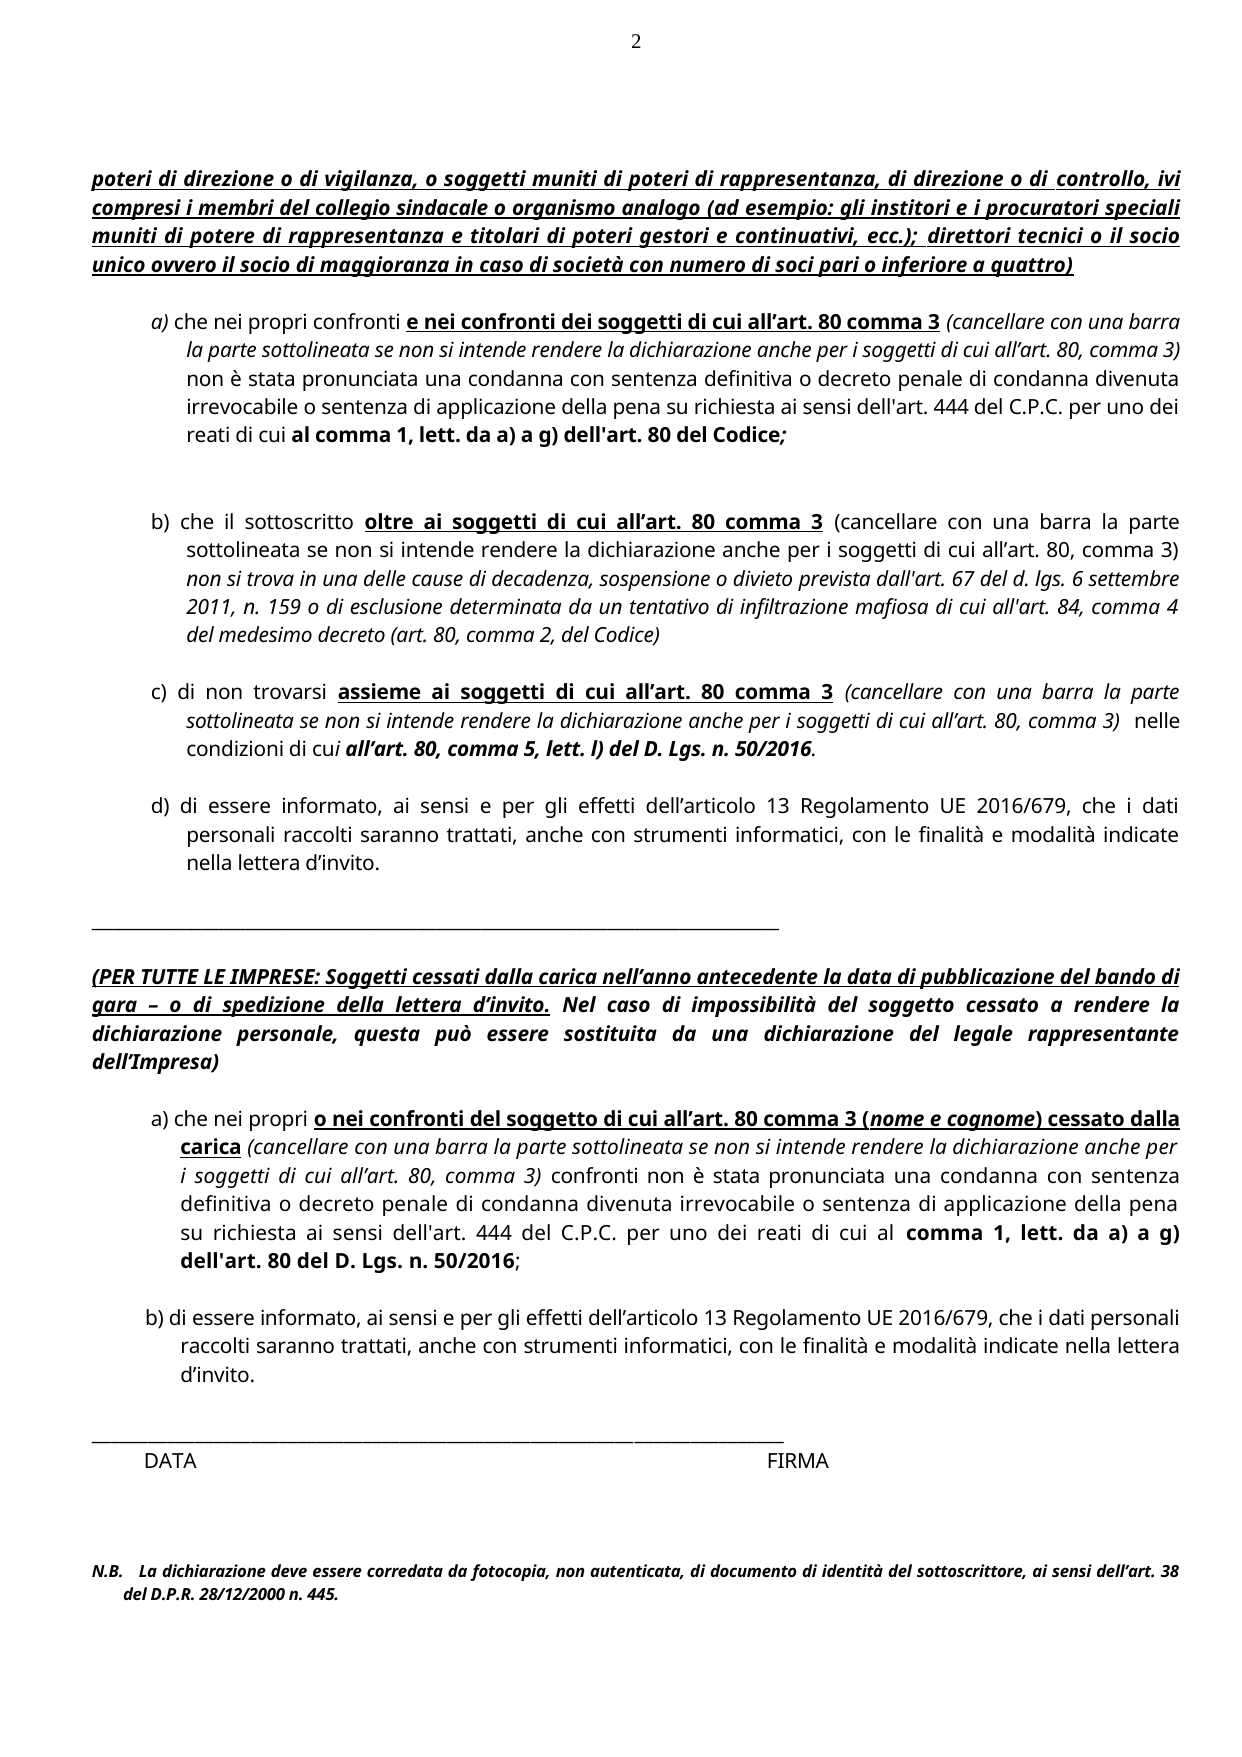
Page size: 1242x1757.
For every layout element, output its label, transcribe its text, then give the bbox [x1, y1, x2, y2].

text DATA FIRMA [92, 1446, 1180, 1475]
text muniti di potere di rappresentanza e titolari di poteri gestori e continuativi, ecc.); direttori tecnici o il socio unico ovvero il socio di maggioranza in caso di società con numero di soci pari o inferiore a quattro) [92, 219, 1180, 278]
text c) di non trovarsi assieme ai soggetti di cui all’art. 80 comma 3 (cancellare con una barra la parte sottolineata se non si intende rendere la dichiarazione anche per i soggetti di cui all’art. 80, comma 3) nelle condizioni di cui all’art. 80, comma 5, lett. l) del D. Lgs. n. 50/2016. [151, 677, 1180, 763]
text (PER TUTTE LE IMPRESE: Soggetti cessati dalla carica nell’anno antecedente la data di pubblicazione del bando di gara – o di spedizione della lettera d’invito. Nel caso di impossibilità del soggetto cessato a rendere la dichiarazione personale, questa può essere sostituita da una dichiarazione del legale rappresentante dell’Impresa) [92, 962, 1180, 1076]
text b) di essere informato, ai sensi e per gli effetti dell’articolo 13 Regolamento UE 2016/679, che i dati personali raccolti saranno trattati, anche con strumenti informatici, con le finalità e modalità indicate nella lettera d’invito. [145, 1303, 1180, 1388]
text a) che nei propri o nei confronti del soggetto di cui all’art. 80 comma 3 (nome e cognome) cessato dalla carica (cancellare con una barra la parte sottolineata se non si intende rendere la dichiarazione anche per i soggetti di cui all’art. 80, comma 3) confronti non è stata pronunciata una condanna con sentenza definitiva o decreto penale di condanna divenuta irrevocabile o sentenza di applicazione della pena su richiesta ai sensi dell'art. 444 del C.P.C. per uno dei reati di cui al comma 1, lett. da a) a g) dell'art. 80 del D. Lgs. n. 50/2016; [151, 1104, 1180, 1275]
text a) che nei propri confronti e nei confronti dei soggetti di cui all’art. 80 comma 3 (cancellare con una barra la parte sottolineata se non si intende rendere la dichiarazione anche per i soggetti di cui all’art. 80, comma 3) non è stata pronunciata una condanna con sentenza definitiva o decreto penale di condanna divenuta irrevocabile o sentenza di applicazione della pena su richiesta ai sensi dell'art. 444 del C.P.C. per uno dei reati di cui al comma 1, lett. da a) a g) dell'art. 80 del Codice; [151, 307, 1180, 449]
text N.B. La dichiarazione deve essere corredata da fotocopia, non autenticata, di documento di identità del sottoscrittore, ai sensi dell’art. 38 del D.P.R. 28/12/2000 n. 445. [92, 1560, 1180, 1606]
text poteri di direzione o di vigilanza, o soggetti muniti di poteri di rappresentanza, di direzione o di controllo, ivi compresi i membri del collegio sindacale o organismo analogo (ad esempio: gli institori e i procuratori speciali [92, 164, 1180, 217]
text d) di essere informato, ai sensi e per gli effetti dell’articolo 13 Regolamento UE 2016/679, che i dati personali raccolti saranno trattati, anche con strumenti informatici, con le finalità e modalità indicate nella lettera d’invito. [151, 791, 1180, 877]
text ____________________________________________________________________________ [92, 905, 1180, 933]
text __________________________________________________________________________ [92, 1418, 1174, 1446]
text b) che il sottoscritto oltre ai soggetti di cui all’art. 80 comma 3 (cancellare con una barra la parte sottolineata se non si intende rendere la dichiarazione anche per i soggetti di cui all’art. 80, comma 3) non si trova in una delle cause di decadenza, sospensione o divieto prevista dall'art. 67 del d. lgs. 6 settembre 2011, n. 159 o di esclusione determinata da un tentativo di infiltrazione mafiosa di cui all'art. 84, comma 4 del medesimo decreto (art. 80, comma 2, del Codice) [151, 507, 1180, 649]
